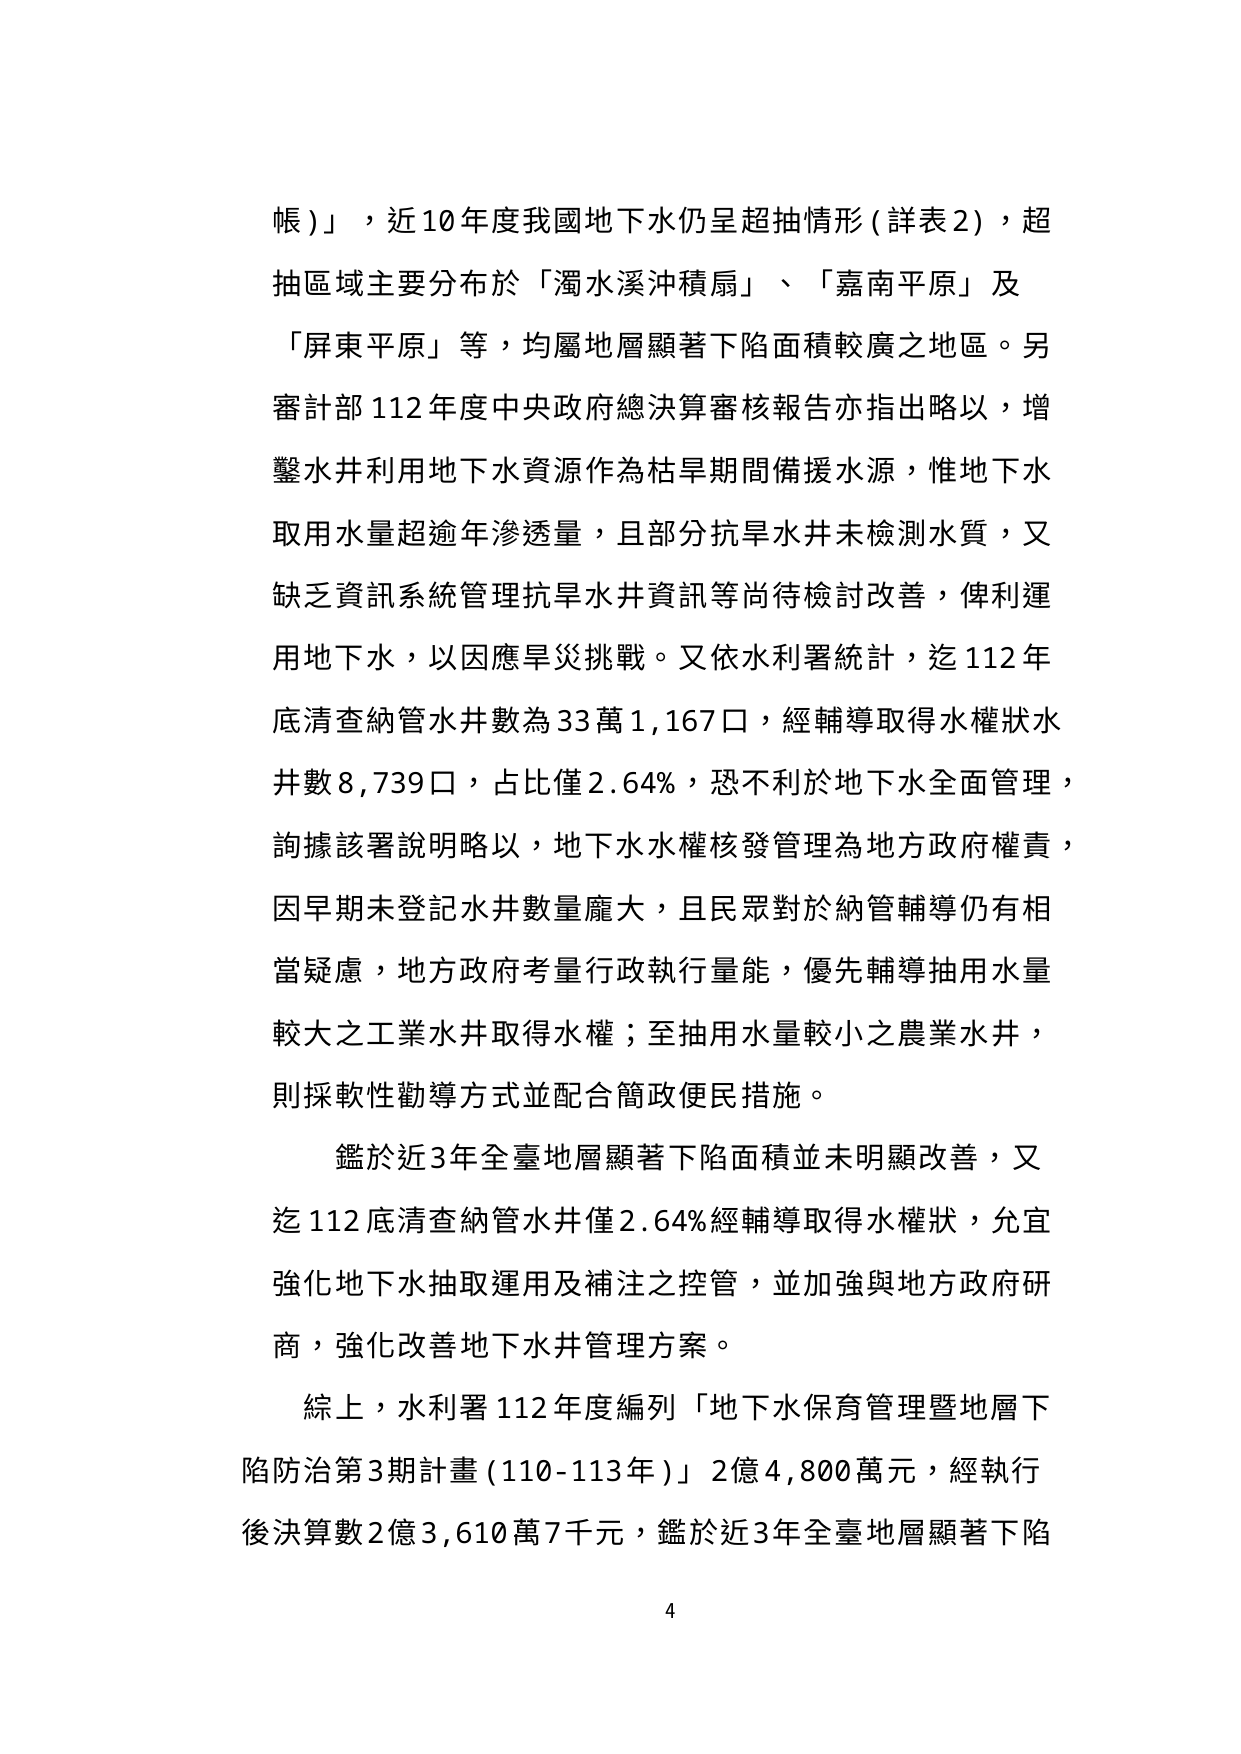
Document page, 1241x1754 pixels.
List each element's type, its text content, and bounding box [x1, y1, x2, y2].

text 綜上，水利署112年度編列「地下水保育管理暨地層下陷防治第3期計畫(110-113年)」2億4,800萬元，經執行後決算數2億3,610萬7千元，鑑於近3年全臺地層顯著下陷 [236, 1365, 1063, 1552]
text 鑑於近3年全臺地層顯著下陷面積並未明顯改善，又迄112底清查納管水井僅2.64%經輔導取得水權狀，允宜強化地下水抽取運用及補注之控管，並加強與地方政府研商，強化改善地下水井管理方案。 [266, 1115, 1063, 1365]
text 據111年度「綠色國民所得帳編製報告(環境與經濟帳)」，近10年度我國地下水仍呈超抽情形(詳表2)，超抽區域主要分布於「濁水溪沖積扇」、「嘉南平原」及「屏東平原」等，均屬地層顯著下陷面積較廣之地區。另審計部112年度中央政府總決算審核報告亦指出略以，增鑿水井利用地下水資源作為枯旱期間備援水源，惟地下水取用水量超逾年滲透量，且部分抗旱水井未檢測水質，又缺乏資訊系統管理抗旱水井資訊等尚待檢討改善，俾利運用地下水，以因應旱災挑戰。又依水利署統計，迄112年底清查納管水井數為33萬1,167口，經輔導取得水權狀水井數8,739口，占比僅2.64%，恐不利於地下水全面管理，詢據該署說明略以，地下水水權核發管理為地方政府權責，因早期未登記水井數量龐大，且民眾對於納管輔導仍有相當疑慮，地方政府考量行政執行量能，優先輔導抽用水量較大之工業水井取得水權；至抽用水量較小之農業水井，則採軟性勸導方式並配合簡政便民措施。 [266, 177, 1063, 1115]
